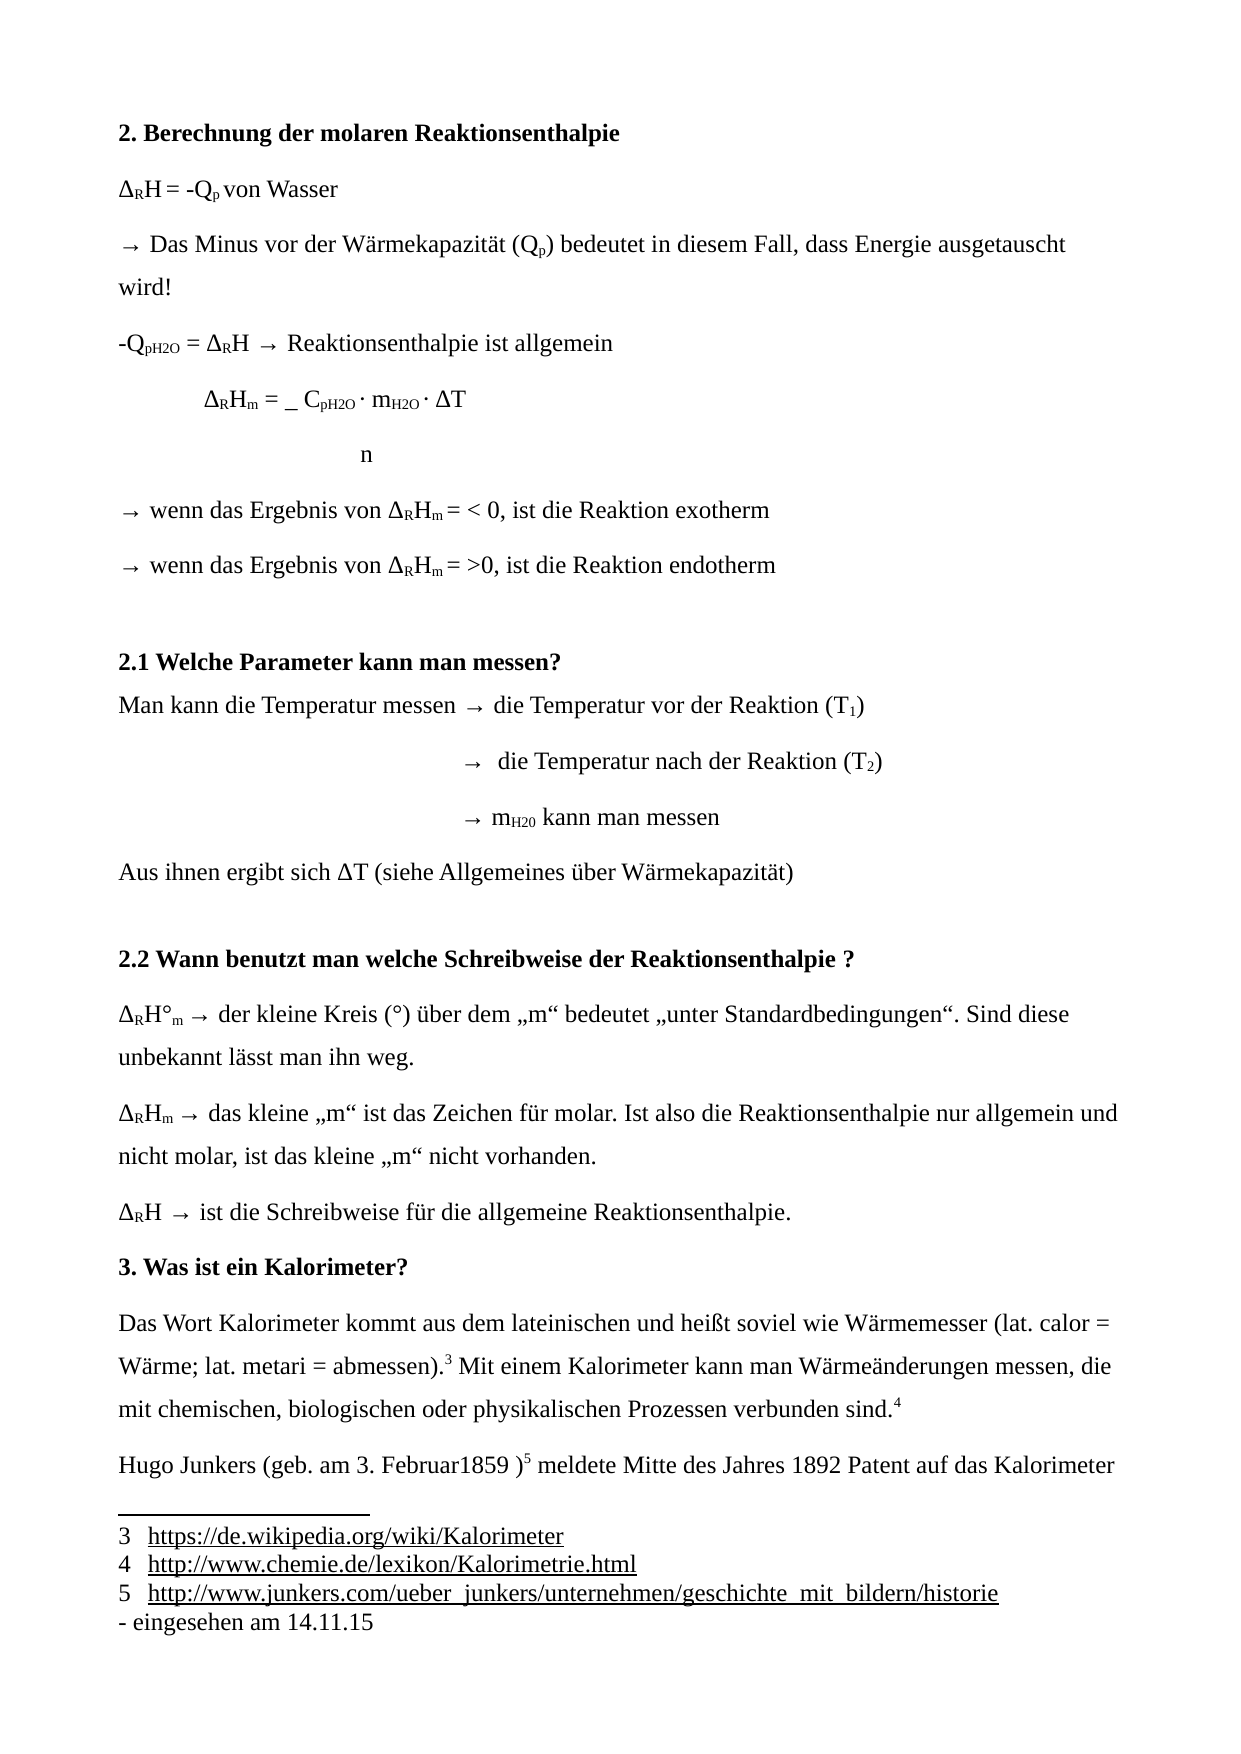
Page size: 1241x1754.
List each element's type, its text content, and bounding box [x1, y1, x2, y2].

text 2.1 Welche Parameter kann man messen? [118, 647, 1122, 676]
text Aus ihnen ergibt sich ΔT (siehe Allgemeines über Wärmekapazität) [118, 857, 1122, 886]
text n [148, 439, 1122, 468]
text 2.2 Wann benutzt man welche Schreibweise der Reaktionsenthalpie ? [118, 944, 1122, 972]
text ∆RHm = _ CpH2O ∙ mH2O ∙ ∆T [148, 384, 1122, 412]
text - eingesehen am 14.11.15 [118, 1607, 1122, 1636]
text Man kann die Temperatur messen → die Temperatur vor der Reaktion (T1) [118, 691, 1122, 719]
text https://de.wikipedia.org/wiki/Kalorimeter [118, 1521, 1122, 1549]
text → wenn das Ergebnis von ΔRHm = >0, ist die Reaktion endotherm [118, 551, 1122, 579]
text → wenn das Ergebnis von ΔRHm = < 0, ist die Reaktion exotherm [118, 495, 1122, 524]
text Das Wort Kalorimeter kommt aus dem lateinischen und heißt soviel wie Wärmemesser (lat. calor = Wärme; lat. metari = abmessen). Mit einem Kalorimeter kann man Wärmeänderungen messen, die mit chemischen, biologischen oder physikalischen Prozessen verbunden sind. [118, 1308, 1122, 1423]
text ΔRH → ist die Schreibweise für die allgemeine Reaktionsenthalpie. [118, 1197, 1122, 1226]
text 2. Berechnung der molaren Reaktionsenthalpie [118, 118, 1122, 147]
text ΔRH = -Qp von Wasser [118, 174, 1122, 202]
text http://www.chemie.de/lexikon/Kalorimetrie.html [118, 1549, 1122, 1578]
text → Das Minus vor der Wärmekapazität (Qp) bedeutet in diesem Fall, dass Energie ausgetauscht wird! [118, 229, 1122, 301]
text 3. Was ist ein Kalorimeter? [118, 1252, 1122, 1281]
text http://www.junkers.com/ueber_junkers/unternehmen/geschichte_mit_bildern/historie [118, 1578, 1122, 1607]
text → mH20 kann man messen [148, 802, 1122, 831]
text → die Temperatur nach der Reaktion (T2) [148, 746, 1122, 775]
text ΔRH°m → der kleine Kreis (°) über dem „m“ bedeutet „unter Standardbedingungen“. Sind diese unbekannt lässt man ihn weg. [118, 999, 1122, 1071]
text Hugo Junkers (geb. am 3. Februar1859 ) meldete Mitte des Jahres 1892 Patent auf das Kalorimeter [118, 1450, 1122, 1479]
text -QpH2O = ∆RH → Reaktionsenthalpie ist allgemein [118, 328, 1122, 357]
text ΔRHm → das kleine „m“ ist das Zeichen für molar. Ist also die Reaktionsenthalpie nur allgemein und nicht molar, ist das kleine „m“ nicht vorhanden. [118, 1098, 1122, 1170]
